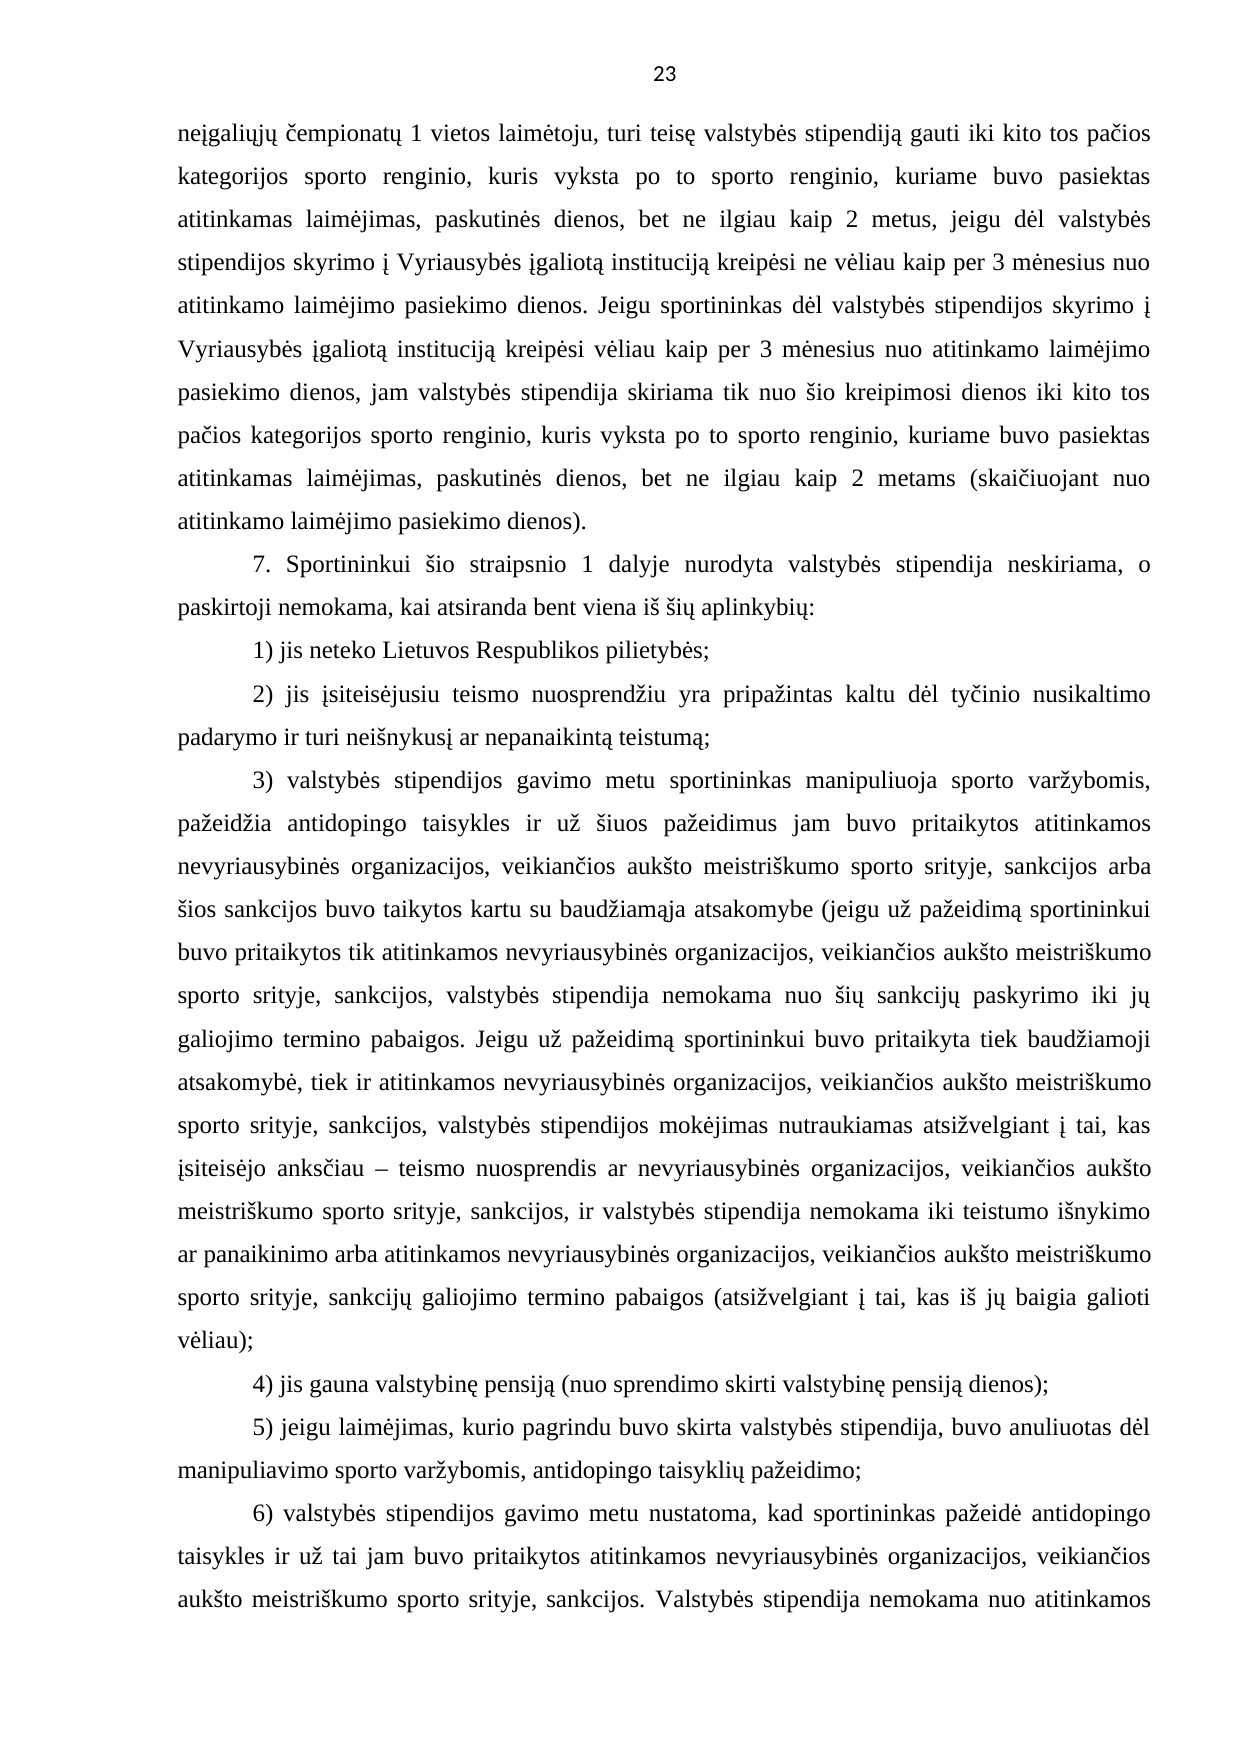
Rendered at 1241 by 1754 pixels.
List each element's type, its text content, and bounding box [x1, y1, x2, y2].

text 3) valstybės stipendijos gavimo metu sportininkas manipuliuoja sporto varžybomis, pažeidžia antidopingo taisykles ir už šiuos pažeidimus jam buvo pritaikytos atitinkamos nevyriausybinės organizacijos, veikiančios aukšto meistriškumo sporto srityje, sankcijos arba šios sankcijos buvo taikytos kartu su baudžiamąja atsakomybe (jeigu už pažeidimą sportininkui buvo pritaikytos tik atitinkamos nevyriausybinės organizacijos, veikiančios aukšto meistriškumo sporto srityje, sankcijos, valstybės stipendija nemokama nuo šių sankcijų paskyrimo iki jų galiojimo termino pabaigos. Jeigu už pažeidimą sportininkui buvo pritaikyta tiek baudžiamoji atsakomybė, tiek ir atitinkamos nevyriausybinės organizacijos, veikiančios aukšto meistriškumo sporto srityje, sankcijos, valstybės stipendijos mokėjimas nutraukiamas atsižvelgiant į tai, kas įsiteisėjo anksčiau – teismo nuosprendis ar nevyriausybinės organizacijos, veikiančios aukšto meistriškumo sporto srityje, sankcijos, ir valstybės stipendija nemokama iki teistumo išnykimo ar panaikinimo arba atitinkamos nevyriausybinės organizacijos, veikiančios aukšto meistriškumo sporto srityje, sankcijų galiojimo termino pabaigos (atsižvelgiant į tai, kas iš jų baigia galioti vėliau); [177, 765, 1152, 1354]
text 7. Sportininkui šio straipsnio 1 dalyje nurodyta valstybės stipendija neskiriama, o paskirtoji nemokama, kai atsiranda bent viena iš šių aplinkybių: [177, 549, 1152, 621]
text 5) jeigu laimėjimas, kurio pagrindu buvo skirta valstybės stipendija, buvo anuliuotas dėl manipuliavimo sporto varžybomis, antidopingo taisyklių pažeidimo; [177, 1412, 1152, 1484]
text 2) jis įsiteisėjusiu teismo nuosprendžiu yra pripažintas kaltu dėl tyčinio nusikaltimo padarymo ir turi neišnykusį ar nepanaikintą teistumą; [177, 679, 1152, 751]
text neįgaliųjų čempionatų 1 vietos laimėtoju, turi teisę valstybės stipendiją gauti iki kito tos pačios kategorijos sporto renginio, kuris vyksta po to sporto renginio, kuriame buvo pasiektas atitinkamas laimėjimas, paskutinės dienos, bet ne ilgiau kaip 2 metus, jeigu dėl valstybės stipendijos skyrimo į Vyriausybės įgaliotą instituciją kreipėsi ne vėliau kaip per 3 mėnesius nuo atitinkamo laimėjimo pasiekimo dienos. Jeigu sportininkas dėl valstybės stipendijos skyrimo į Vyriausybės įgaliotą instituciją kreipėsi vėliau kaip per 3 mėnesius nuo atitinkamo laimėjimo pasiekimo dienos, jam valstybės stipendija skiriama tik nuo šio kreipimosi dienos iki kito tos pačios kategorijos sporto renginio, kuris vyksta po to sporto renginio, kuriame buvo pasiektas atitinkamas laimėjimas, paskutinės dienos, bet ne ilgiau kaip 2 metams (skaičiuojant nuo atitinkamo laimėjimo pasiekimo dienos). [177, 118, 1152, 535]
text 6) valstybės stipendijos gavimo metu nustatoma, kad sportininkas pažeidė antidopingo taisykles ir už tai jam buvo pritaikytos atitinkamos nevyriausybinės organizacijos, veikiančios aukšto meistriškumo sporto srityje, sankcijos. Valstybės stipendija nemokama nuo atitinkamos [177, 1498, 1152, 1613]
text 4) jis gauna valstybinę pensiją (nuo sprendimo skirti valstybinę pensiją dienos); [177, 1369, 1152, 1397]
text 1) jis neteko Lietuvos Respublikos pilietybės; [177, 636, 1152, 664]
